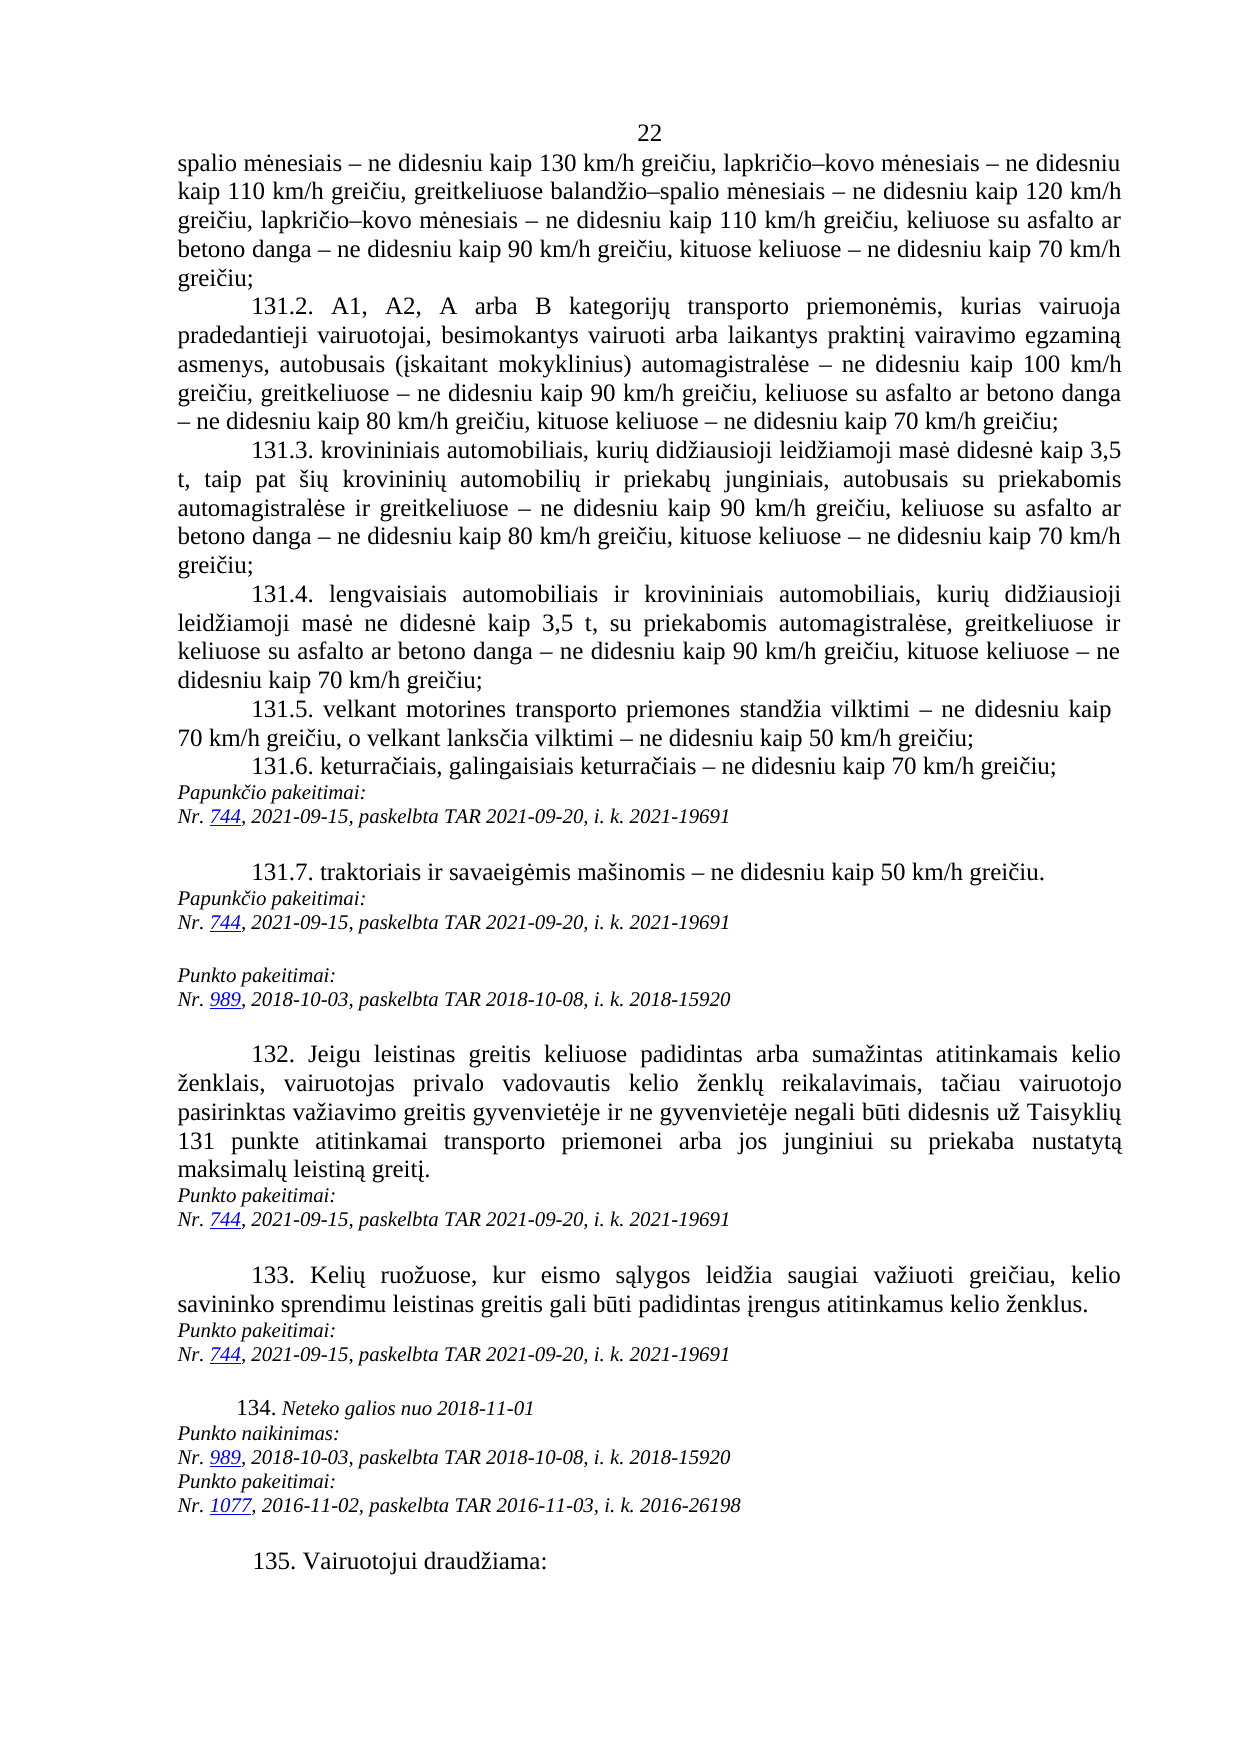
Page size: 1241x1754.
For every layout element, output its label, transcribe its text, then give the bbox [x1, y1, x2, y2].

text 131.3. krovininiais automobiliais, kurių didžiausioji leidžiamoji masė didesnė kaip 3,5 t, taip pat šių krovininių automobilių ir priekabų junginiais, autobusais su priekabomis automagistralėse ir greitkeliuose – ne didesniu kaip 90 km/h greičiu, keliuose su asfalto ar betono danga – ne didesniu kaip 80 km/h greičiu, kituose keliuose – ne didesniu kaip 70 km/h greičiu; [177, 435, 1122, 579]
text 131.2. A1, A2, A arba B kategorijų transporto priemonėmis, kurias vairuoja pradedantieji vairuotojai, besimokantys vairuoti arba laikantys praktinį vairavimo egzaminą asmenys, autobusais (įskaitant mokyklinius) automagistralėse – ne didesniu kaip 100 km/h greičiu, greitkeliuose – ne didesniu kaip 90 km/h greičiu, keliuose su asfalto ar betono danga – ne didesniu kaip 80 km/h greičiu, kituose keliuose – ne didesniu kaip 70 km/h greičiu; [177, 291, 1122, 435]
text Nr. 989, 2018-10-03, paskelbta TAR 2018-10-08, i. k. 2018-15920 [177, 987, 1122, 1011]
text Punkto pakeitimai: [177, 1469, 1122, 1493]
text Papunkčio pakeitimai: [177, 780, 1122, 804]
text Punkto pakeitimai: [177, 1318, 1122, 1342]
text 134. Neteko galios nuo 2018-11-01 [177, 1394, 1122, 1421]
text 133. Kelių ruožuose, kur eismo sąlygos leidžia saugiai važiuoti greičiau, kelio savininko sprendimu leistinas greitis gali būti padidintas įrengus atitinkamus kelio ženklus. [177, 1260, 1122, 1318]
text Nr. 1077, 2016-11-02, paskelbta TAR 2016-11-03, i. k. 2016-26198 [177, 1493, 1122, 1517]
text Papunkčio pakeitimai: [177, 886, 1122, 910]
text Punkto pakeitimai: [177, 1183, 1122, 1207]
text Nr. 989, 2018-10-03, paskelbta TAR 2018-10-08, i. k. 2018-15920 [177, 1445, 1122, 1469]
text Nr. 744, 2021-09-15, paskelbta TAR 2021-09-20, i. k. 2021-19691 [177, 804, 1122, 828]
text 131.4. lengvaisiais automobiliais ir krovininiais automobiliais, kurių didžiausioji leidžiamoji masė ne didesnė kaip 3,5 t, su priekabomis automagistralėse, greitkeliuose ir keliuose su asfalto ar betono danga – ne didesniu kaip 90 km/h greičiu, kituose keliuose – ne didesniu kaip 70 km/h greičiu; [177, 579, 1122, 694]
text spalio mėnesiais – ne didesniu kaip 130 km/h greičiu, lapkričio–kovo mėnesiais – ne didesniu kaip 110 km/h greičiu, greitkeliuose balandžio–spalio mėnesiais – ne didesniu kaip 120 km/h greičiu, lapkričio–kovo mėnesiais – ne didesniu kaip 110 km/h greičiu, keliuose su asfalto ar betono danga – ne didesniu kaip 90 km/h greičiu, kituose keliuose – ne didesniu kaip 70 km/h greičiu; [177, 148, 1122, 291]
text 131.5. velkant motorines transporto priemones standžia vilktimi – ne didesniu kaip 70 km/h greičiu, o velkant lanksčia vilktimi – ne didesniu kaip 50 km/h greičiu; [177, 694, 1122, 751]
text Nr. 744, 2021-09-15, paskelbta TAR 2021-09-20, i. k. 2021-19691 [177, 1342, 1122, 1366]
text Nr. 744, 2021-09-15, paskelbta TAR 2021-09-20, i. k. 2021-19691 [177, 1207, 1122, 1231]
text Punkto pakeitimai: [177, 963, 1122, 987]
text 131.7. traktoriais ir savaeigėmis mašinomis – ne didesniu kaip 50 km/h greičiu. [177, 857, 1122, 886]
text 131.6. keturračiais, galingaisiais keturračiais – ne didesniu kaip 70 km/h greičiu; [177, 751, 1122, 780]
text 132. Jeigu leistinas greitis keliuose padidintas arba sumažintas atitinkamais kelio ženklais, vairuotojas privalo vadovautis kelio ženklų reikalavimais, tačiau vairuotojo pasirinktas važiavimo greitis gyvenvietėje ir ne gyvenvietėje negali būti didesnis už Taisyklių 131 punkte atitinkamai transporto priemonei arba jos junginiui su priekaba nustatytą maksimalų leistiną greitį. [177, 1039, 1122, 1183]
text 135. Vairuotojui draudžiama: [177, 1546, 1122, 1574]
text Nr. 744, 2021-09-15, paskelbta TAR 2021-09-20, i. k. 2021-19691 [177, 910, 1122, 934]
text Punkto naikinimas: [177, 1421, 1122, 1445]
